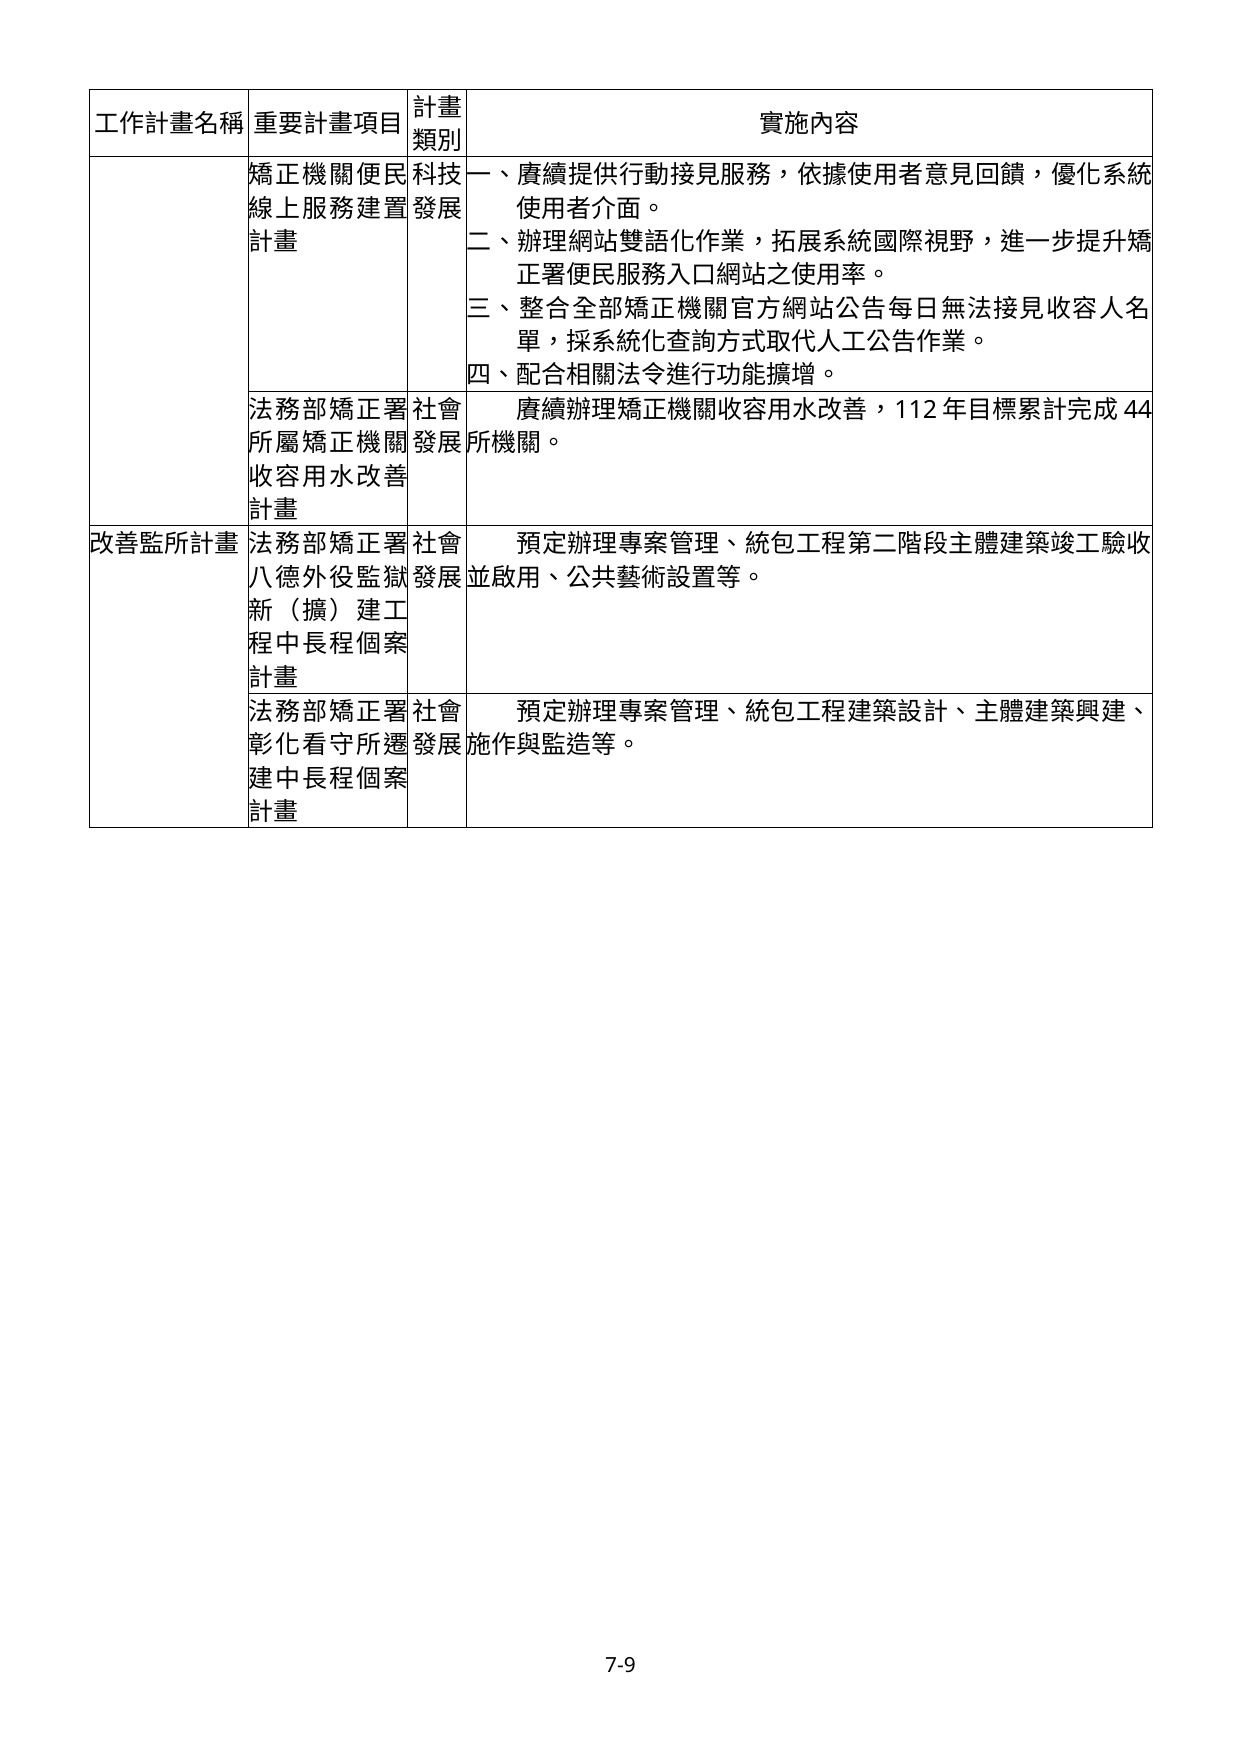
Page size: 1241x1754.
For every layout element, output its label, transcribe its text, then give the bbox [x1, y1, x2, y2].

table_cell 社會發展 [408, 694, 466, 827]
table_cell 科技發展 [408, 157, 466, 391]
table_cell 社會發展 [408, 392, 466, 525]
table_cell [90, 157, 248, 525]
table_header 計畫類別 [408, 90, 466, 156]
table_cell 法務部矯正署彰化看守所遷建中長程個案計畫 [249, 694, 407, 827]
table_cell 法務部矯正署所屬矯正機關收容用水改善計畫 [249, 392, 407, 525]
table_header 實施內容 [467, 90, 1152, 156]
table_cell 預定辦理專案管理、統包工程第二階段主體建築竣工驗收並啟用、公共藝術設置等。 [467, 526, 1152, 693]
table_cell 社會發展 [408, 526, 466, 693]
table_cell 矯正機關便民線上服務建置計畫 [249, 157, 407, 391]
table_cell 法務部矯正署八德外役監獄新（擴）建工程中長程個案計畫 [249, 526, 407, 693]
table_cell 一、賡續提供行動接見服務，依據使用者意見回饋，優化系統使用者介面。 二、辦理網站雙語化作業，拓展系統國際視野，進一步提升矯正署便民服務入口網站之使用率。 三、整合全部矯正機關官方網站公告每日無法接見收容人名單，採系統化查詢方式取代人工公告作業。 四、配合相關法令進行功能擴增。 [467, 157, 1152, 391]
table_header 重要計畫項目 [249, 90, 407, 156]
table_cell 改善監所計畫 [90, 526, 248, 827]
table_header 工作計畫名稱 [90, 90, 248, 156]
table_cell 賡續辦理矯正機關收容用水改善，112年目標累計完成44所機關。 [467, 392, 1152, 525]
table_cell 預定辦理專案管理、統包工程建築設計、主體建築興建、施作與監造等。 [467, 694, 1152, 827]
